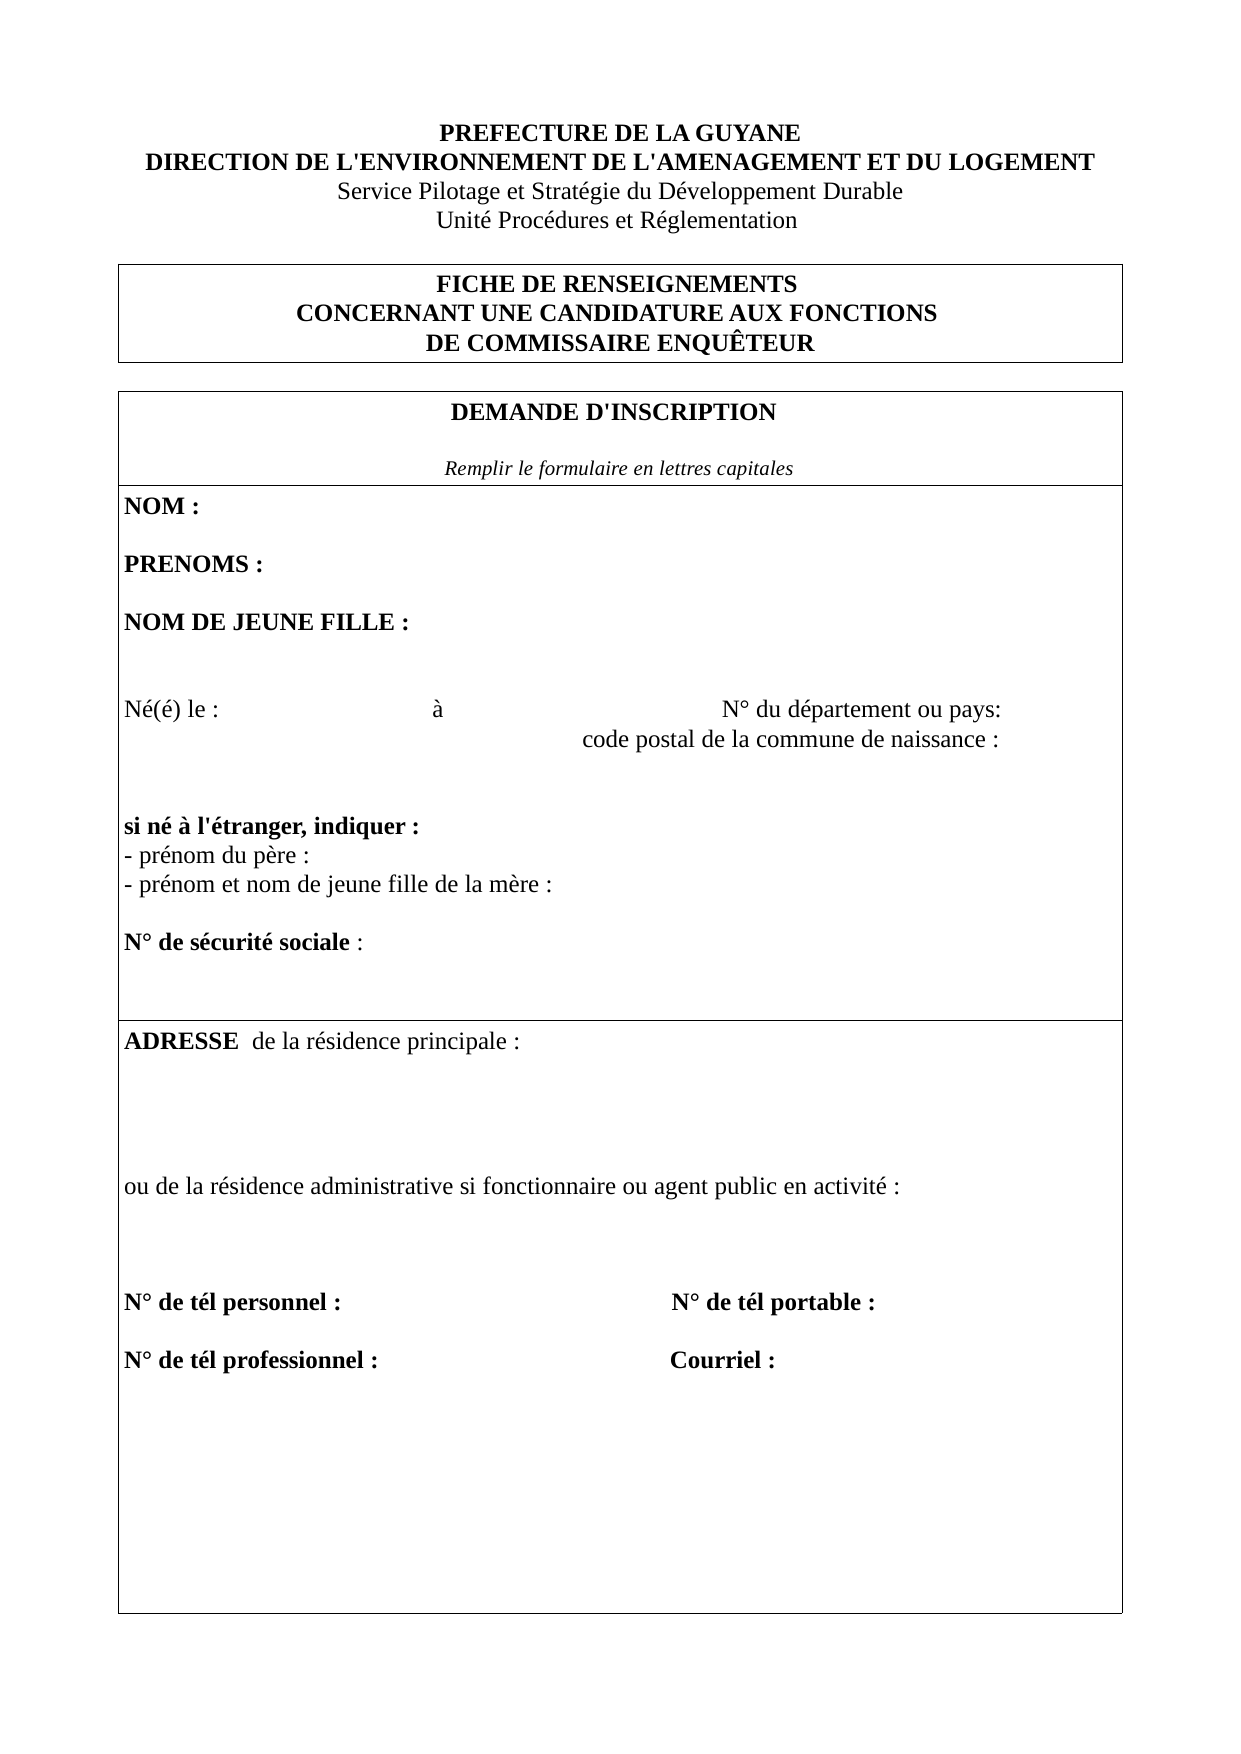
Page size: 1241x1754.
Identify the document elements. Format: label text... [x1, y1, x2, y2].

text DIRECTION DE L'ENVIRONNEMENT DE L'AMENAGEMENT ET DU LOGEMENT [118, 147, 1122, 176]
table_header FICHE DE RENSEIGNEMENTS CONCERNANT UNE CANDIDATURE AUX FONCTIONS DE COMMISSAIRE ENQUÊTEUR [119, 265, 1122, 362]
text PREFECTURE DE LA GUYANE [118, 118, 1122, 147]
table_cell ADRESSE de la résidence principale : ou de la résidence administrative si fonctionnaire ou agent public en activité : N° de tél personnel : N° de tél portable : N° de tél professionnel : Courriel : [119, 1021, 1122, 1613]
text Service Pilotage et Stratégie du Développement Durable [118, 176, 1122, 205]
table_cell NOM : PRENOMS : NOM DE JEUNE FILLE : Né(é) le : à N° du département ou pays: code postal de la commune de naissance : si né à l'étranger, indiquer : - prénom du père : - prénom et nom de jeune fille de la mère : N° de sécurité sociale : [119, 486, 1122, 1020]
table_header DEMANDE D'INSCRIPTION Remplir le formulaire en lettres capitales [119, 392, 1122, 485]
text Unité Procédures et Réglementation [118, 205, 1122, 234]
